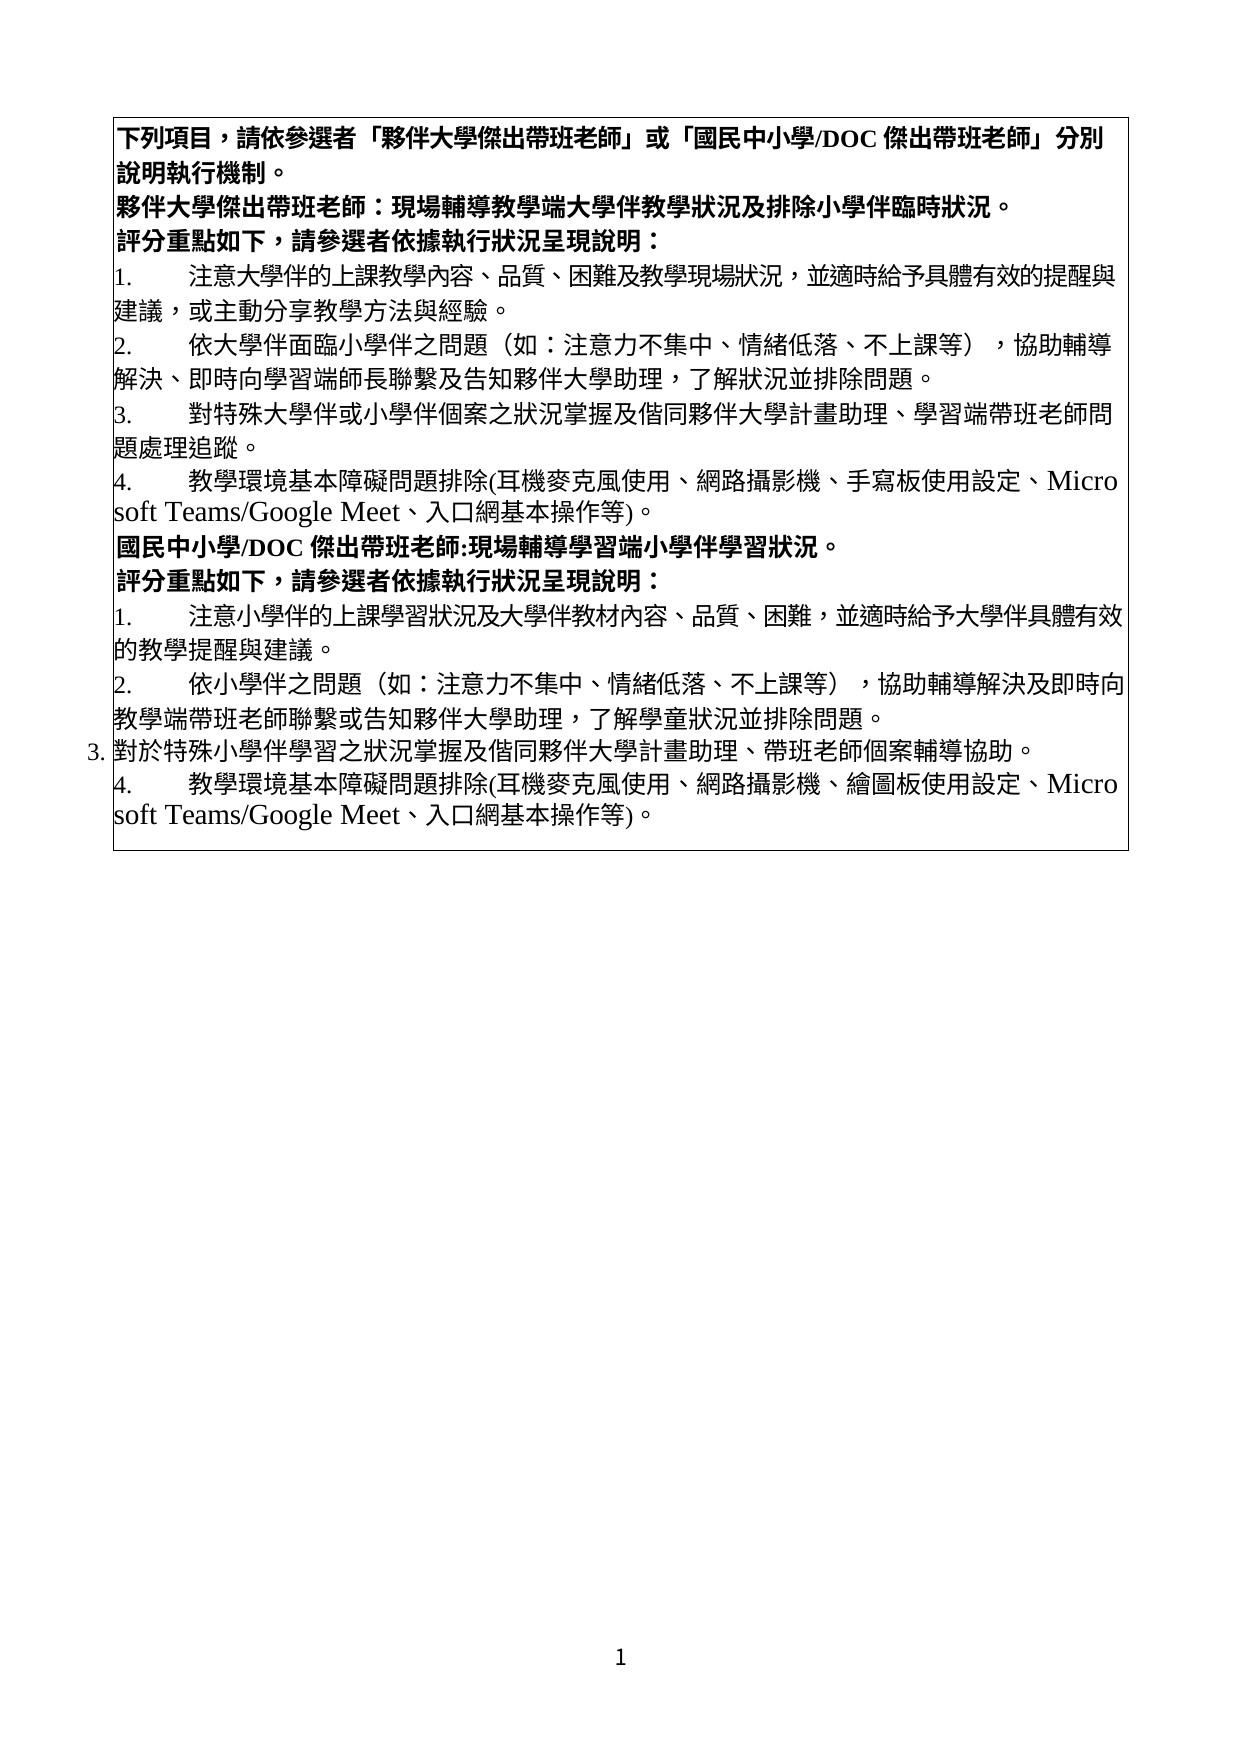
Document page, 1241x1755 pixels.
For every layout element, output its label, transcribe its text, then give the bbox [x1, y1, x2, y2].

table_cell 下列項目，請依參選者「夥伴大學傑出帶班老師」或「國民中小學/DOC 傑出帶班老師」分別說明執行機制。 夥伴大學傑出帶班老師：現場輔導教學端大學伴教學狀況及排除小學伴臨時狀況。評分重點如下，請參選者依據執行狀況呈現說明： 注意大學伴的上課教學內容、品質、困難及教學現場狀況，並適時給予具體有效的提醒與建議，或主動分享教學方法與經驗。 依大學伴面臨小學伴之問題（如：注意力不集中、情緒低落、不上課等），協助輔導解決、即時向學習端師長聯繫及告知夥伴大學助理，了解狀況並排除問題。 對特殊大學伴或小學伴個案之狀況掌握及偕同夥伴大學計畫助理、學習端帶班老師問題處理追蹤。 教學環境基本障礙問題排除(耳機麥克風使用、網路攝影機、手寫板使用設定、Microsoft Teams/Google Meet、入口網基本操作等)。 國民中小學/DOC 傑出帶班老師:現場輔導學習端小學伴學習狀況。評分重點如下，請參選者依據執行狀況呈現說明： 注意小學伴的上課學習狀況及大學伴教材內容、品質、困難，並適時給予大學伴具體有效的教學提醒與建議。 依小學伴之問題（如：注意力不集中、情緒低落、不上課等），協助輔導解決及即時向教學端帶班老師聯繫或告知夥伴大學助理，了解學童狀況並排除問題。 對於特殊小學伴學習之狀況掌握及偕同夥伴大學計畫助理、帶班老師個案輔導協助。 教學環境基本障礙問題排除(耳機麥克風使用、網路攝影機、繪圖板使用設定、Microsoft Teams/Google Meet、入口網基本操作等)。 [114, 118, 1128, 850]
